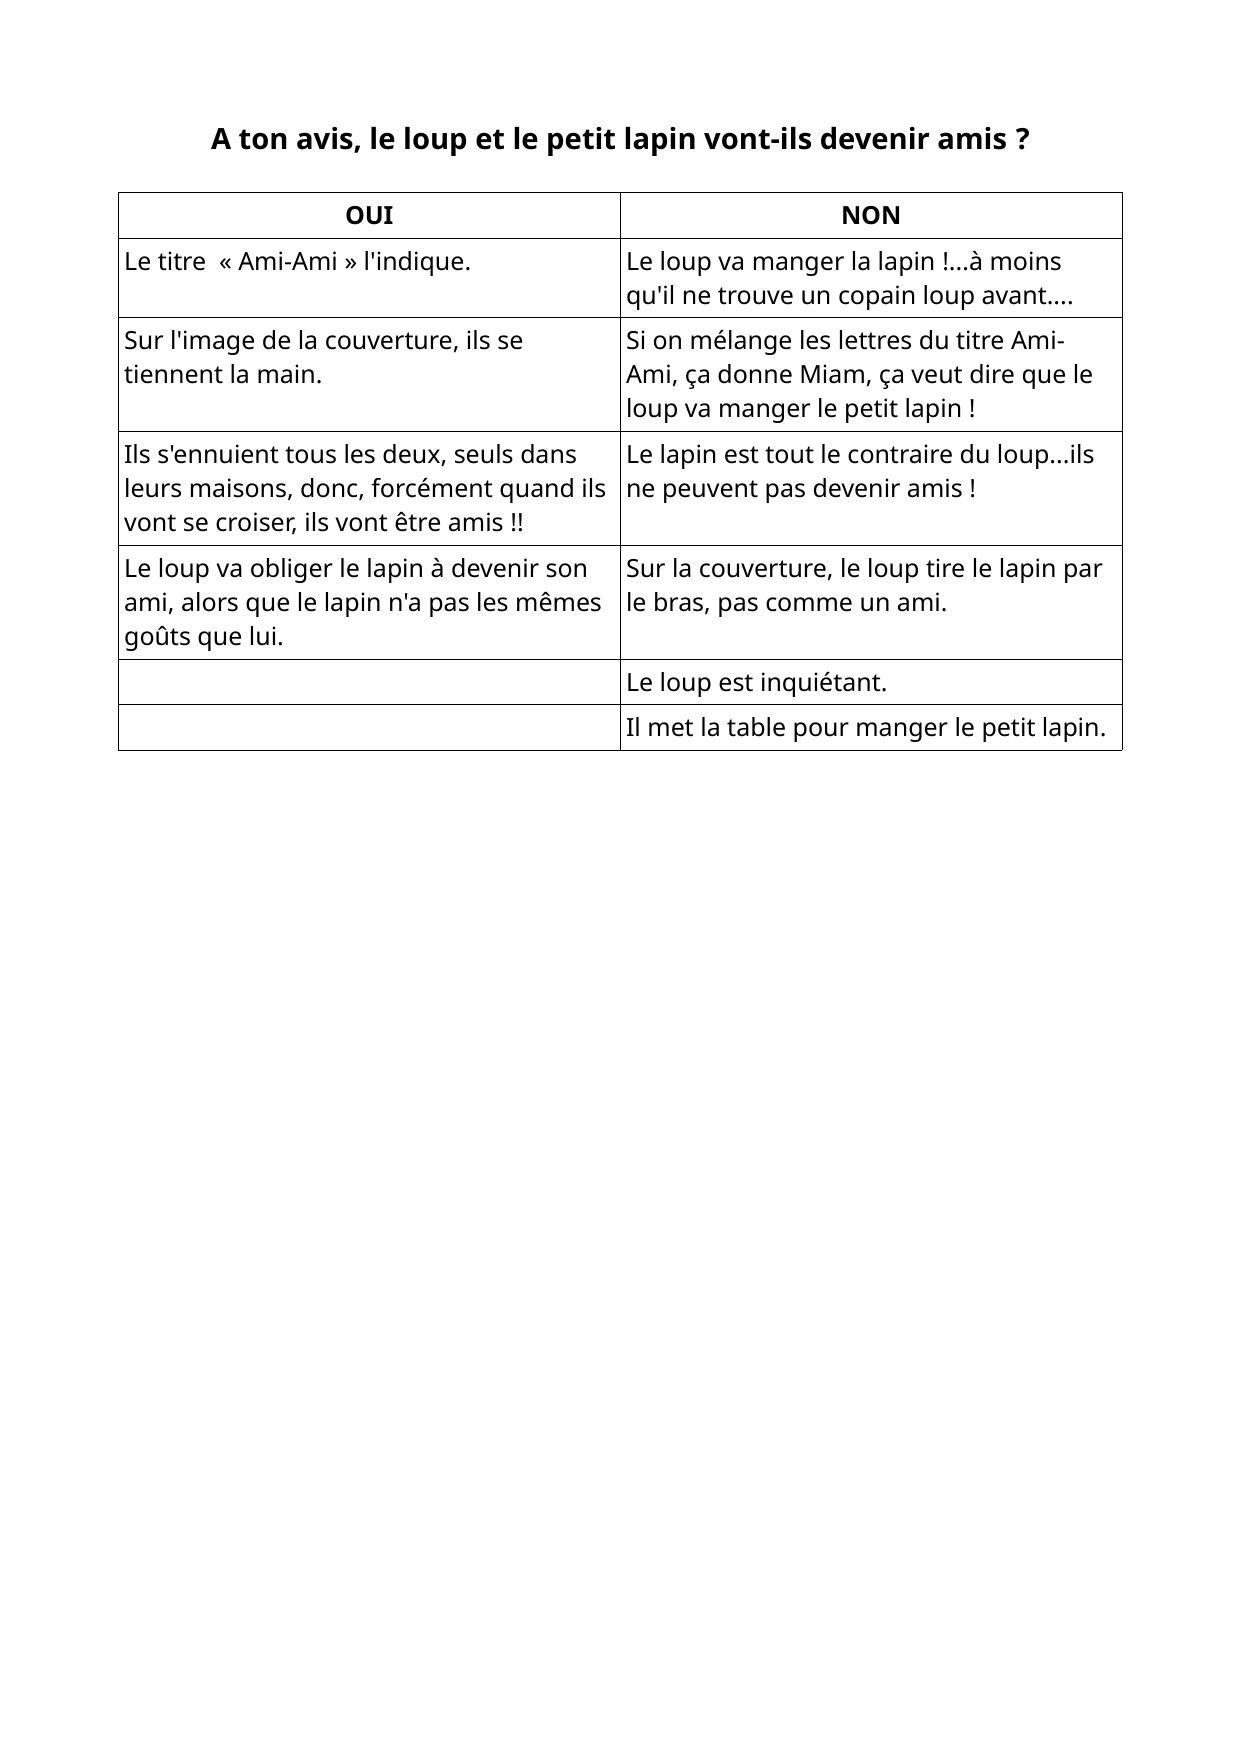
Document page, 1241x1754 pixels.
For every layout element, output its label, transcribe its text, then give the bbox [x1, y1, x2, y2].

table_cell Le loup va obliger le lapin à devenir son ami, alors que le lapin n'a pas les mêmes goûts que lui. [119, 546, 620, 658]
text A ton avis, le loup et le petit lapin vont-ils devenir amis ? [118, 118, 1122, 158]
table_cell Le loup est inquiétant. [621, 660, 1122, 704]
table_cell Le loup va manger la lapin !...à moins qu'il ne trouve un copain loup avant.... [621, 239, 1122, 317]
table_cell Il met la table pour manger le petit lapin. [621, 705, 1122, 750]
table_header NON [621, 193, 1122, 237]
table_cell Le titre « Ami-Ami » l'indique. [119, 239, 620, 317]
table_cell Sur la couverture, le loup tire le lapin par le bras, pas comme un ami. [621, 546, 1122, 658]
table_cell Si on mélange les lettres du titre Ami-Ami, ça donne Miam, ça veut dire que le loup va manger le petit lapin ! [621, 318, 1122, 431]
table_cell Sur l'image de la couverture, ils se tiennent la main. [119, 318, 620, 431]
table_header OUI [119, 193, 620, 237]
table_cell Ils s'ennuient tous les deux, seuls dans leurs maisons, donc, forcément quand ils vont se croiser, ils vont être amis !! [119, 432, 620, 545]
table_cell [119, 660, 620, 704]
table_cell [119, 705, 620, 750]
table_cell Le lapin est tout le contraire du loup...ils ne peuvent pas devenir amis ! [621, 432, 1122, 545]
